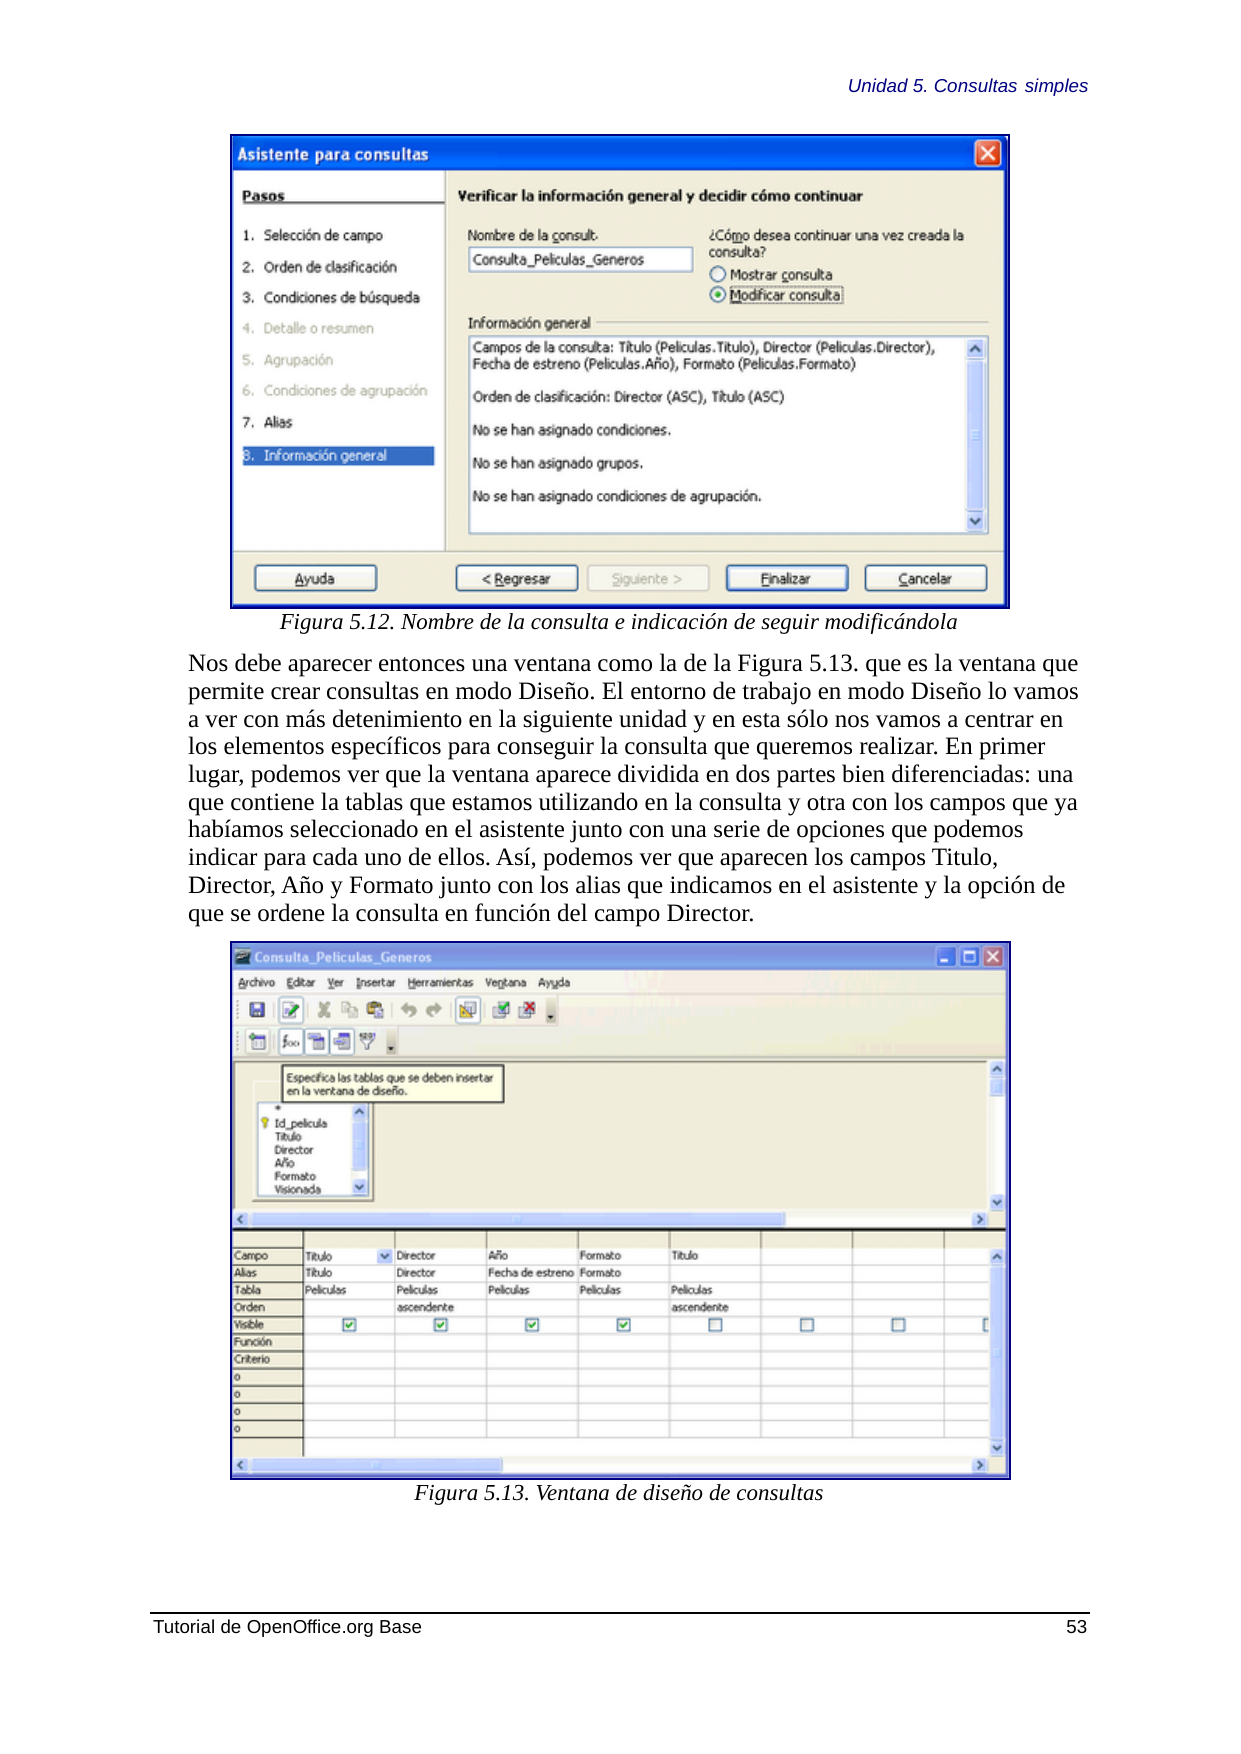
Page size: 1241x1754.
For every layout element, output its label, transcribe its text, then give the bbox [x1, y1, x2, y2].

text Figura 5.12. Nombre de la consulta e indicación de seguir modificándola [150, 134, 1090, 634]
text Figura 5.13. Ventana de diseño de consultas [150, 941, 1090, 1506]
picture [232, 943, 1009, 1478]
text Nos debe aparecer entonces una ventana como la de la Figura 5.13. que es la ventana que permite crear consultas en modo Diseño. El entorno de trabajo en modo Diseño lo vamos a ver con más detenimiento en la siguiente unidad y en esta sólo nos vamos a centrar en los elementos específicos para conseguir la consulta que queremos realizar. En primer lugar, podemos ver que la ventana aparece dividida en dos partes bien diferenciadas: una que contiene la tablas que estamos utilizando en la consulta y otra con los campos que ya habíamos seleccionado en el asistente junto con una serie de opciones que podemos indicar para cada uno de ellos. Así, podemos ver que aparecen los campos Titulo, Director, Año y Formato junto con los alias que indicamos en el asistente y la opción de que se ordene la consulta en función del campo Director. [188, 649, 1090, 926]
picture [232, 136, 1008, 607]
